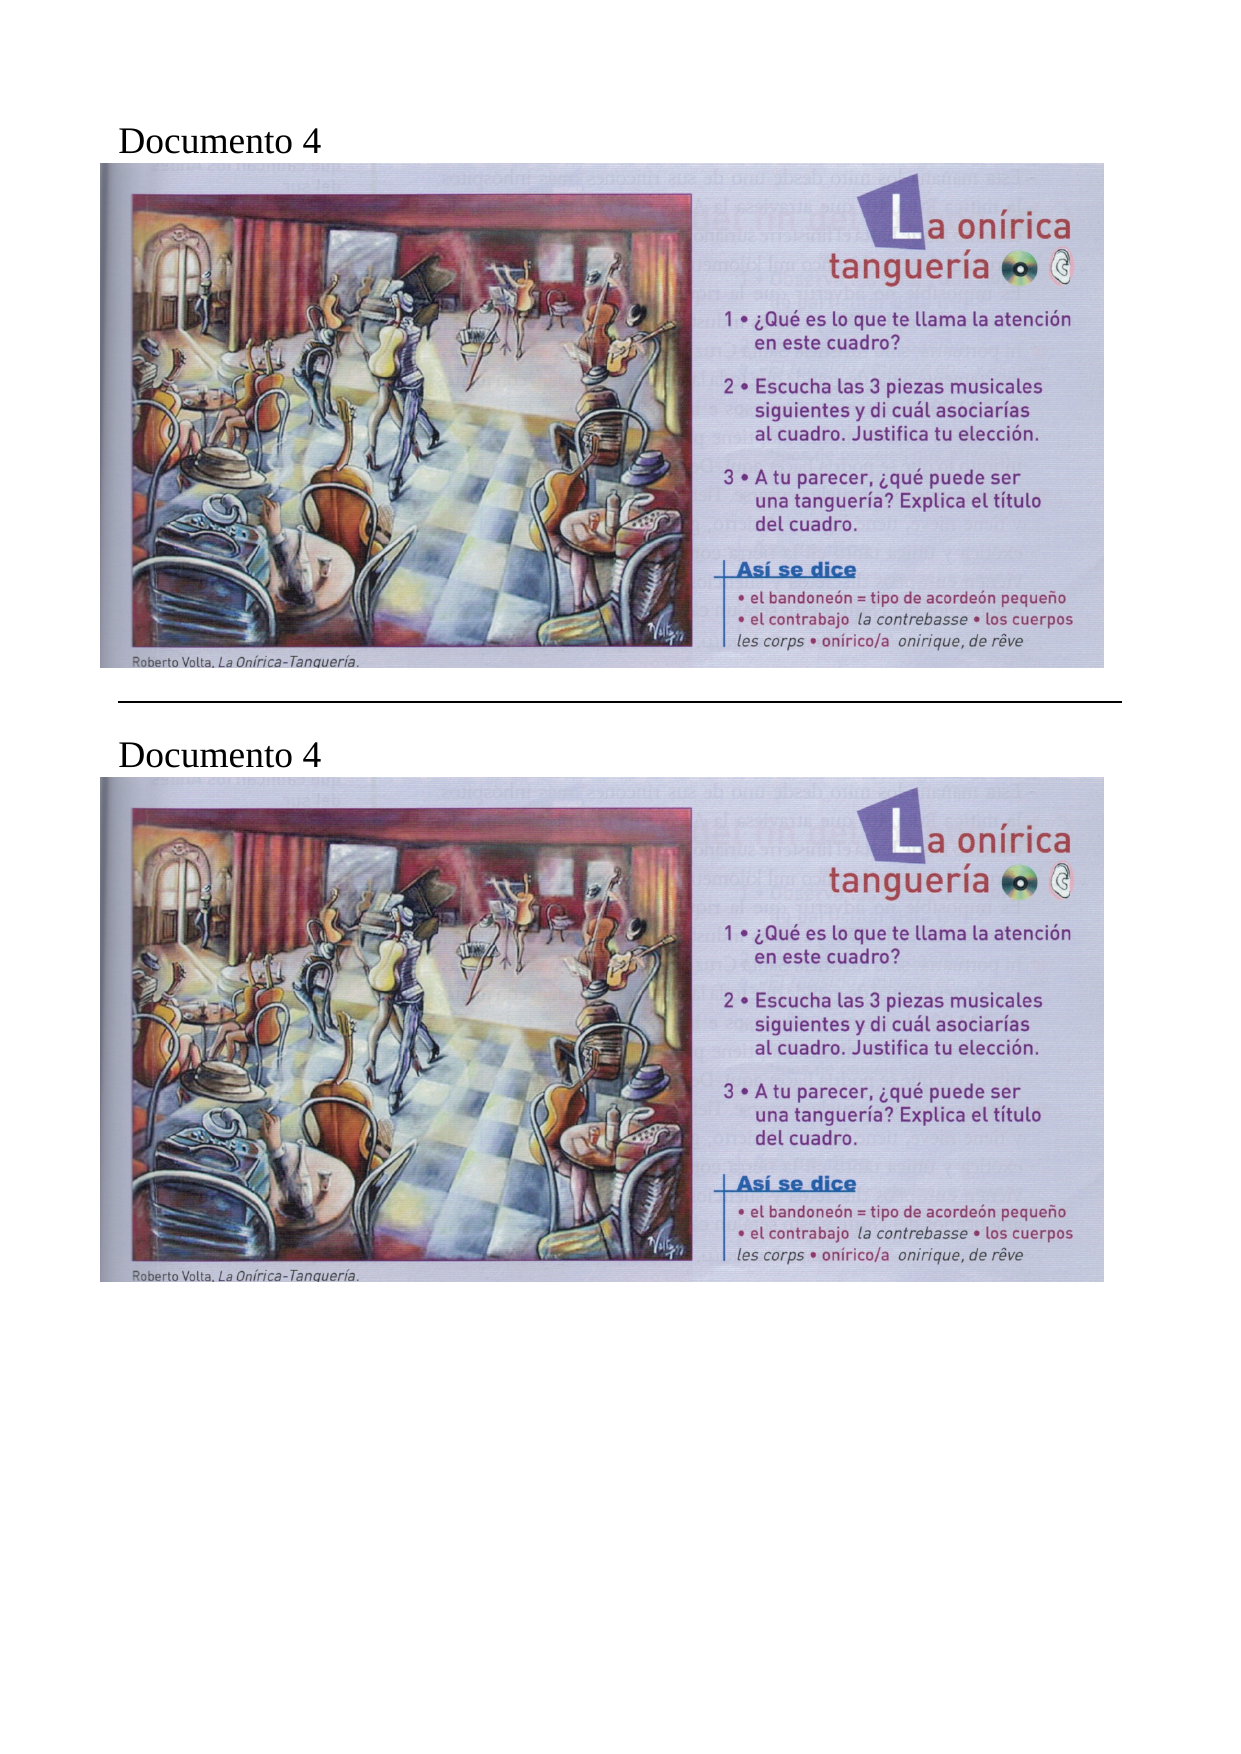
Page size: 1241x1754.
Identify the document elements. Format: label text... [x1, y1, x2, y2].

picture [100, 163, 1104, 668]
text Documento 4 [118, 732, 1122, 775]
picture [100, 777, 1104, 1282]
text Documento 4 [118, 118, 1122, 161]
